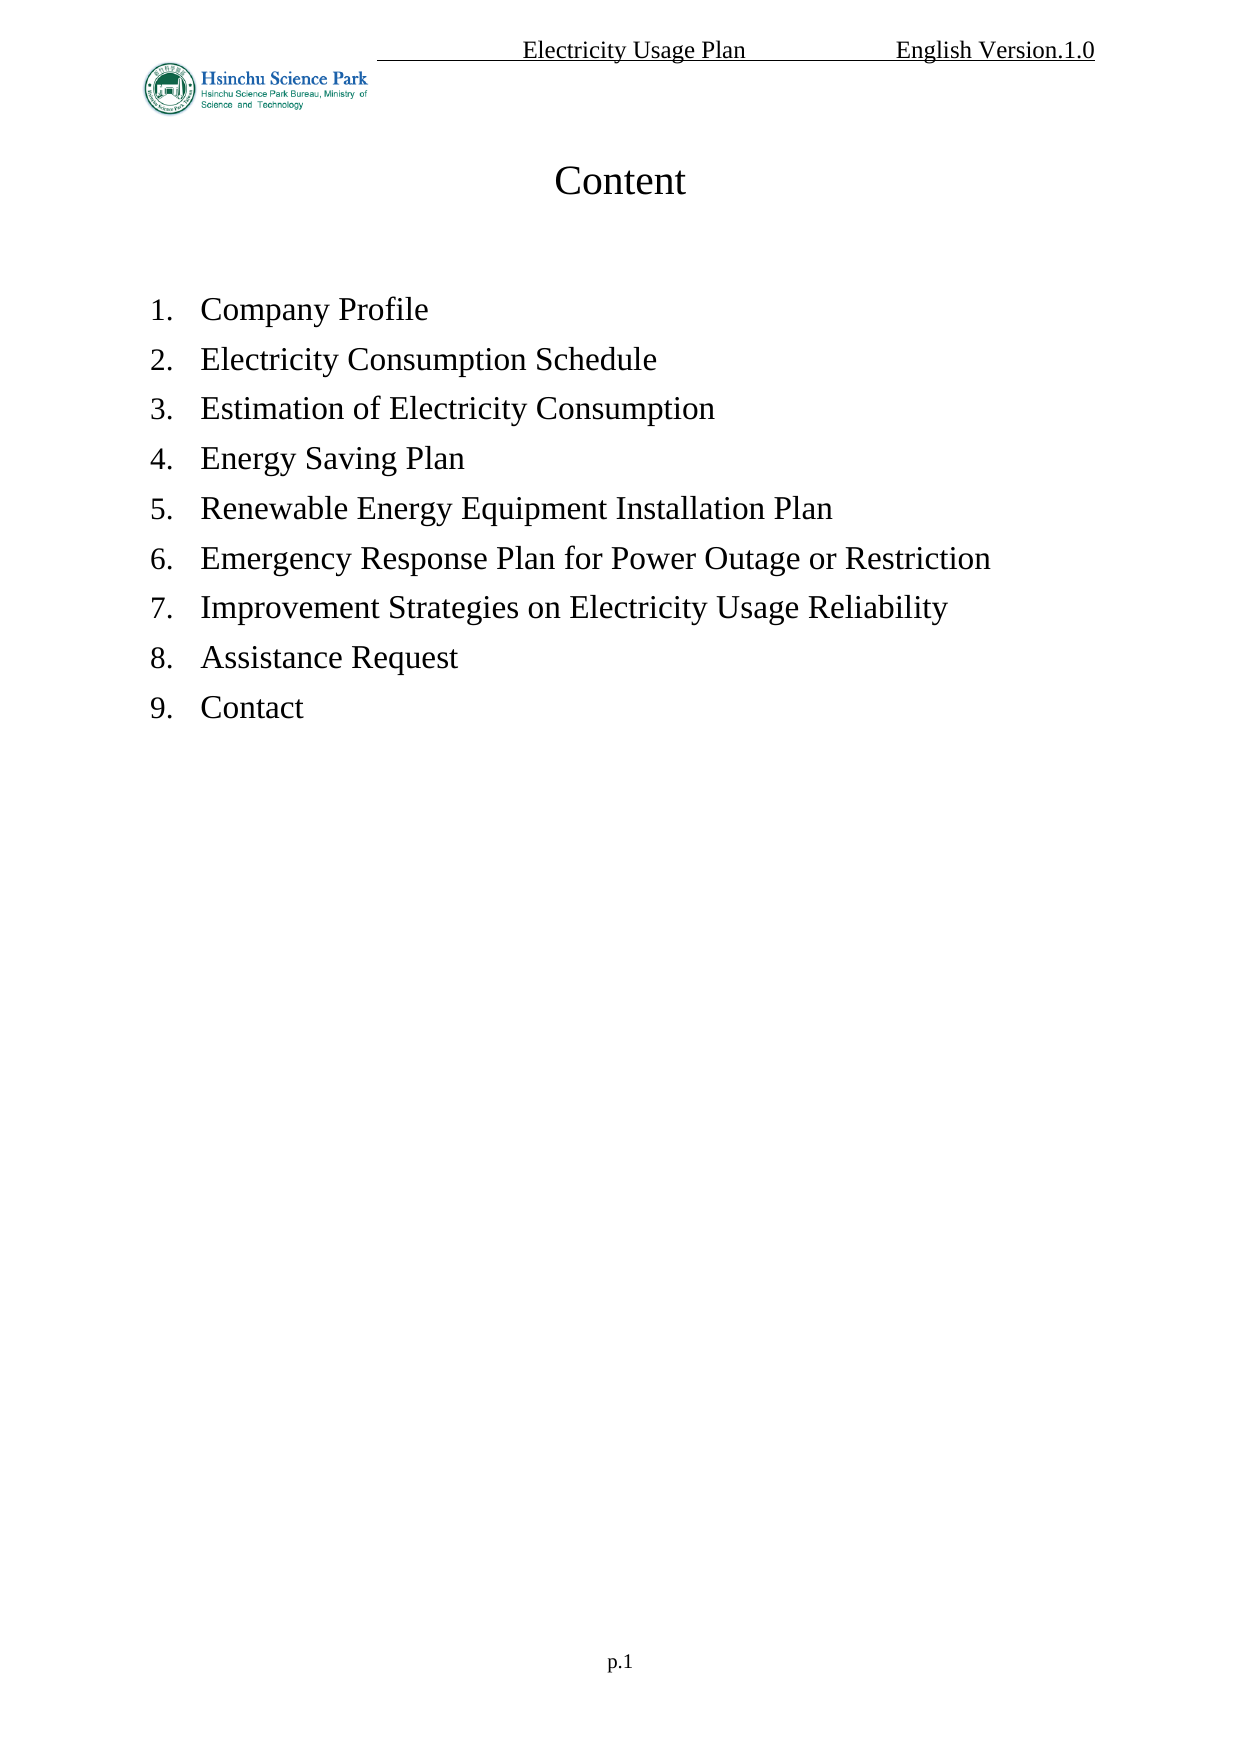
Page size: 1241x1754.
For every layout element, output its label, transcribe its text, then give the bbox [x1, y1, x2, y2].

list Electricity Consumption Schedule [150, 339, 1090, 377]
list Improvement Strategies on Electricity Usage Reliability [150, 588, 1090, 626]
list Contact [150, 687, 1090, 726]
text Content [150, 156, 1090, 203]
list Estimation of Electricity Consumption [150, 388, 1090, 427]
list Emergency Response Plan for Power Outage or Restriction [150, 538, 1090, 576]
list Renewable Energy Equipment Installation Plan [150, 488, 1090, 526]
list Company Profile [150, 289, 1090, 327]
list Energy Saving Plan [150, 438, 1090, 477]
list Assistance Request [150, 637, 1090, 676]
